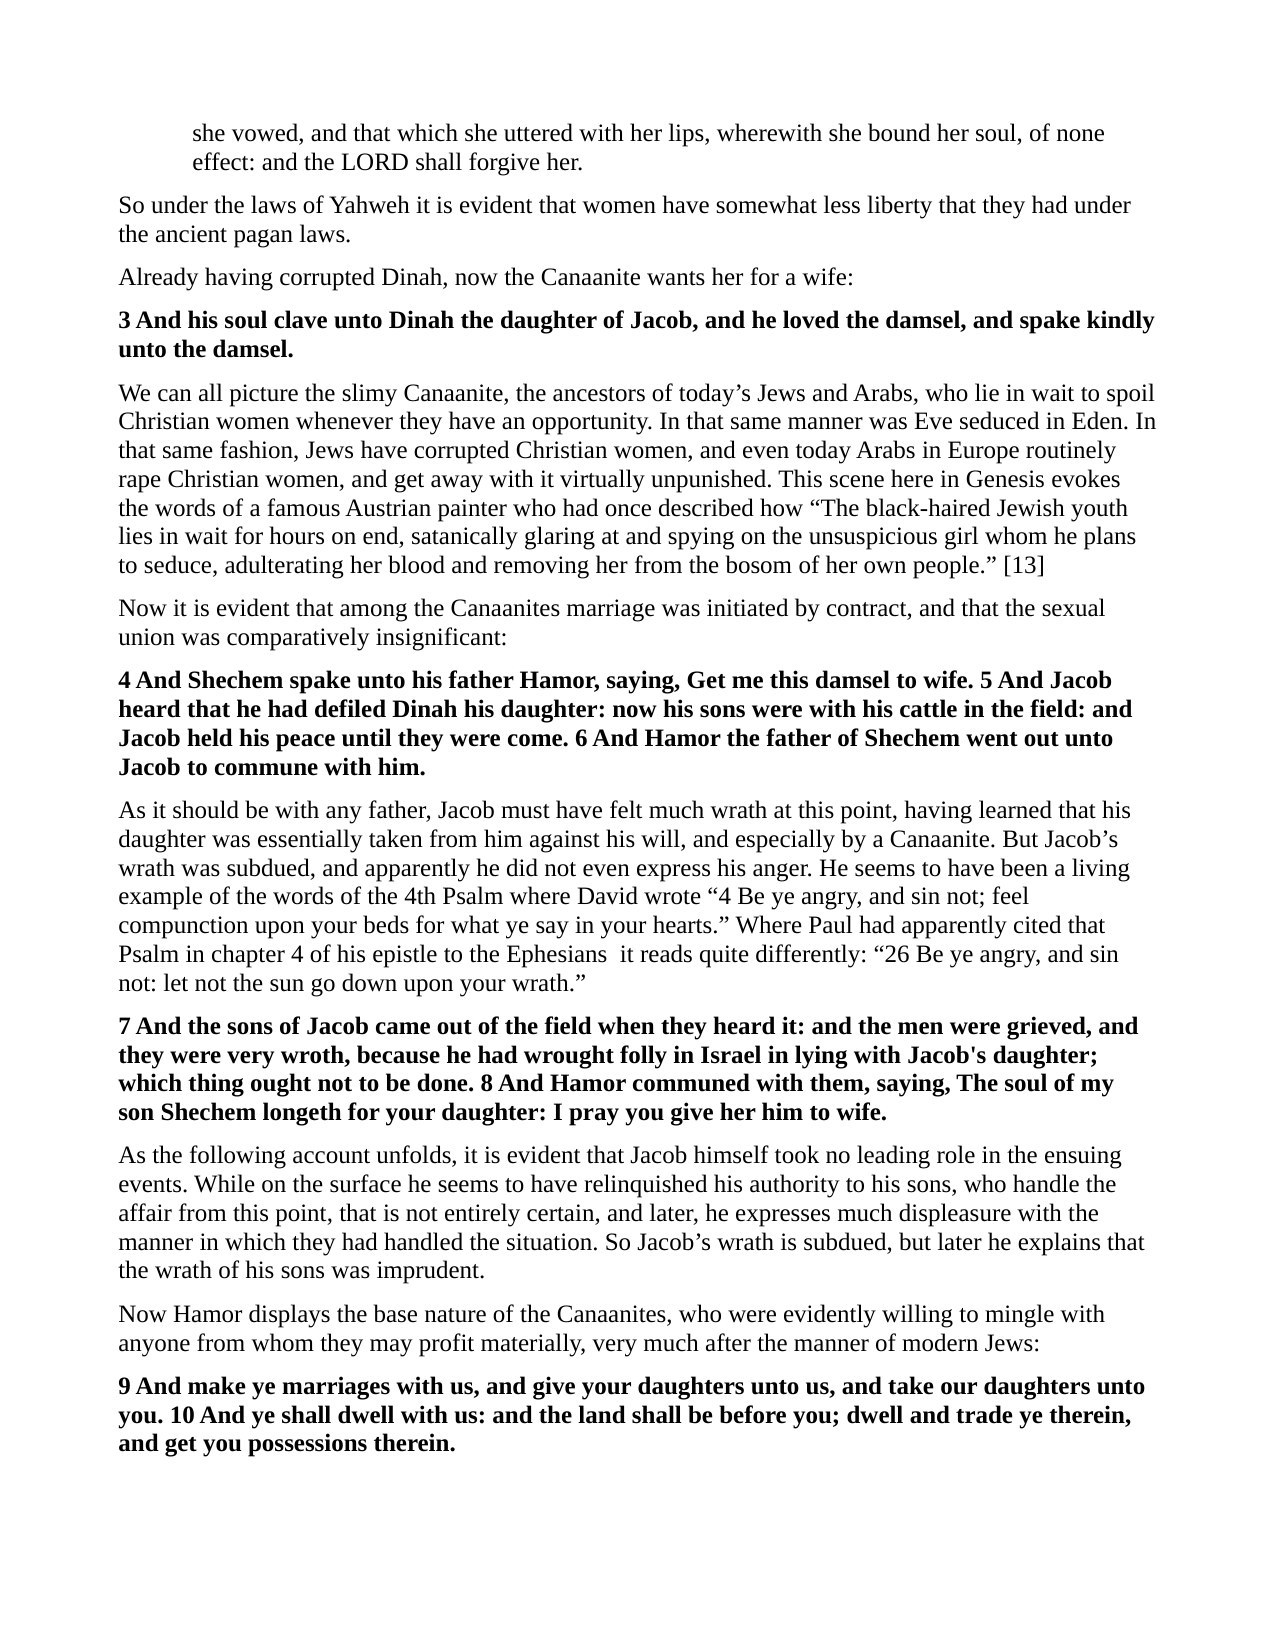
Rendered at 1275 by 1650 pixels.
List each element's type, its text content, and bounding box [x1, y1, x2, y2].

text 9 And make ye marriages with us, and give your daughters unto us, and take our daughters unto you. 10 And ye shall dwell with us: and the land shall be before you; dwell and trade ye therein, and get you possessions therein. [118, 1371, 1157, 1457]
text As the following account unfolds, it is evident that Jacob himself took no leading role in the ensuing events. While on the surface he seems to have relinquished his authority to his sons, who handle the affair from this point, that is not entirely certain, and later, he expresses much displeasure with the manner in which they had handled the situation. So Jacob’s wrath is subdued, but later he explains that the wrath of his sons was imprudent. [118, 1141, 1157, 1284]
text Already having corrupted Dinah, now the Canaanite wants her for a wife: [118, 262, 1157, 291]
text So under the laws of Yahweh it is evident that women have somewhat less liberty that they had under the ancient pagan laws. [118, 190, 1157, 248]
text she vowed, and that which she uttered with her lips, wherewith she bound her soul, of none effect: and the LORD shall forgive her. [192, 118, 1157, 176]
text We can all picture the slimy Canaanite, the ancestors of today’s Jews and Arabs, who lie in wait to spoil Christian women whenever they have an opportunity. In that same manner was Eve seduced in Eden. In that same fashion, Jews have corrupted Christian women, and even today Arabs in Europe routinely rape Christian women, and get away with it virtually unpunished. This scene here in Genesis evokes the words of a famous Austrian painter who had once described how “The black-haired Jewish youth lies in wait for hours on end, satanically glaring at and spying on the unsuspicious girl whom he plans to seduce, adulterating her blood and removing her from the bosom of her own people.” [13] [118, 378, 1157, 579]
text Now Hamor displays the base nature of the Canaanites, who were evidently willing to mingle with anyone from whom they may profit materially, very much after the manner of modern Jews: [118, 1299, 1157, 1356]
text 4 And Shechem spake unto his father Hamor, saying, Get me this damsel to wife. 5 And Jacob heard that he had defiled Dinah his daughter: now his sons were with his cattle in the field: and Jacob held his peace until they were come. 6 And Hamor the father of Shechem went out unto Jacob to commune with him. [118, 666, 1157, 781]
text 3 And his soul clave unto Dinah the daughter of Jacob, and he loved the damsel, and spake kindly unto the damsel. [118, 306, 1157, 363]
text Now it is evident that among the Canaanites marriage was initiated by contract, and that the sexual union was comparatively insignificant: [118, 593, 1157, 651]
text As it should be with any father, Jacob must have felt much wrath at this point, having learned that his daughter was essentially taken from him against his will, and especially by a Canaanite. But Jacob’s wrath was subdued, and apparently he did not even express his anger. He seems to have been a living example of the words of the 4th Psalm where David wrote “4 Be ye angry, and sin not; feel compunction upon your beds for what ye say in your hearts.” Where Paul had apparently cited that Psalm in chapter 4 of his epistle to the Ephesians it reads quite differently: “26 Be ye angry, and sin not: let not the sun go down upon your wrath.” [118, 795, 1157, 996]
text 7 And the sons of Jacob came out of the field when they heard it: and the men were grieved, and they were very wroth, because he had wrought folly in Israel in lying with Jacob's daughter; which thing ought not to be done. 8 And Hamor communed with them, saying, The soul of my son Shechem longeth for your daughter: I pray you give her him to wife. [118, 1011, 1157, 1126]
